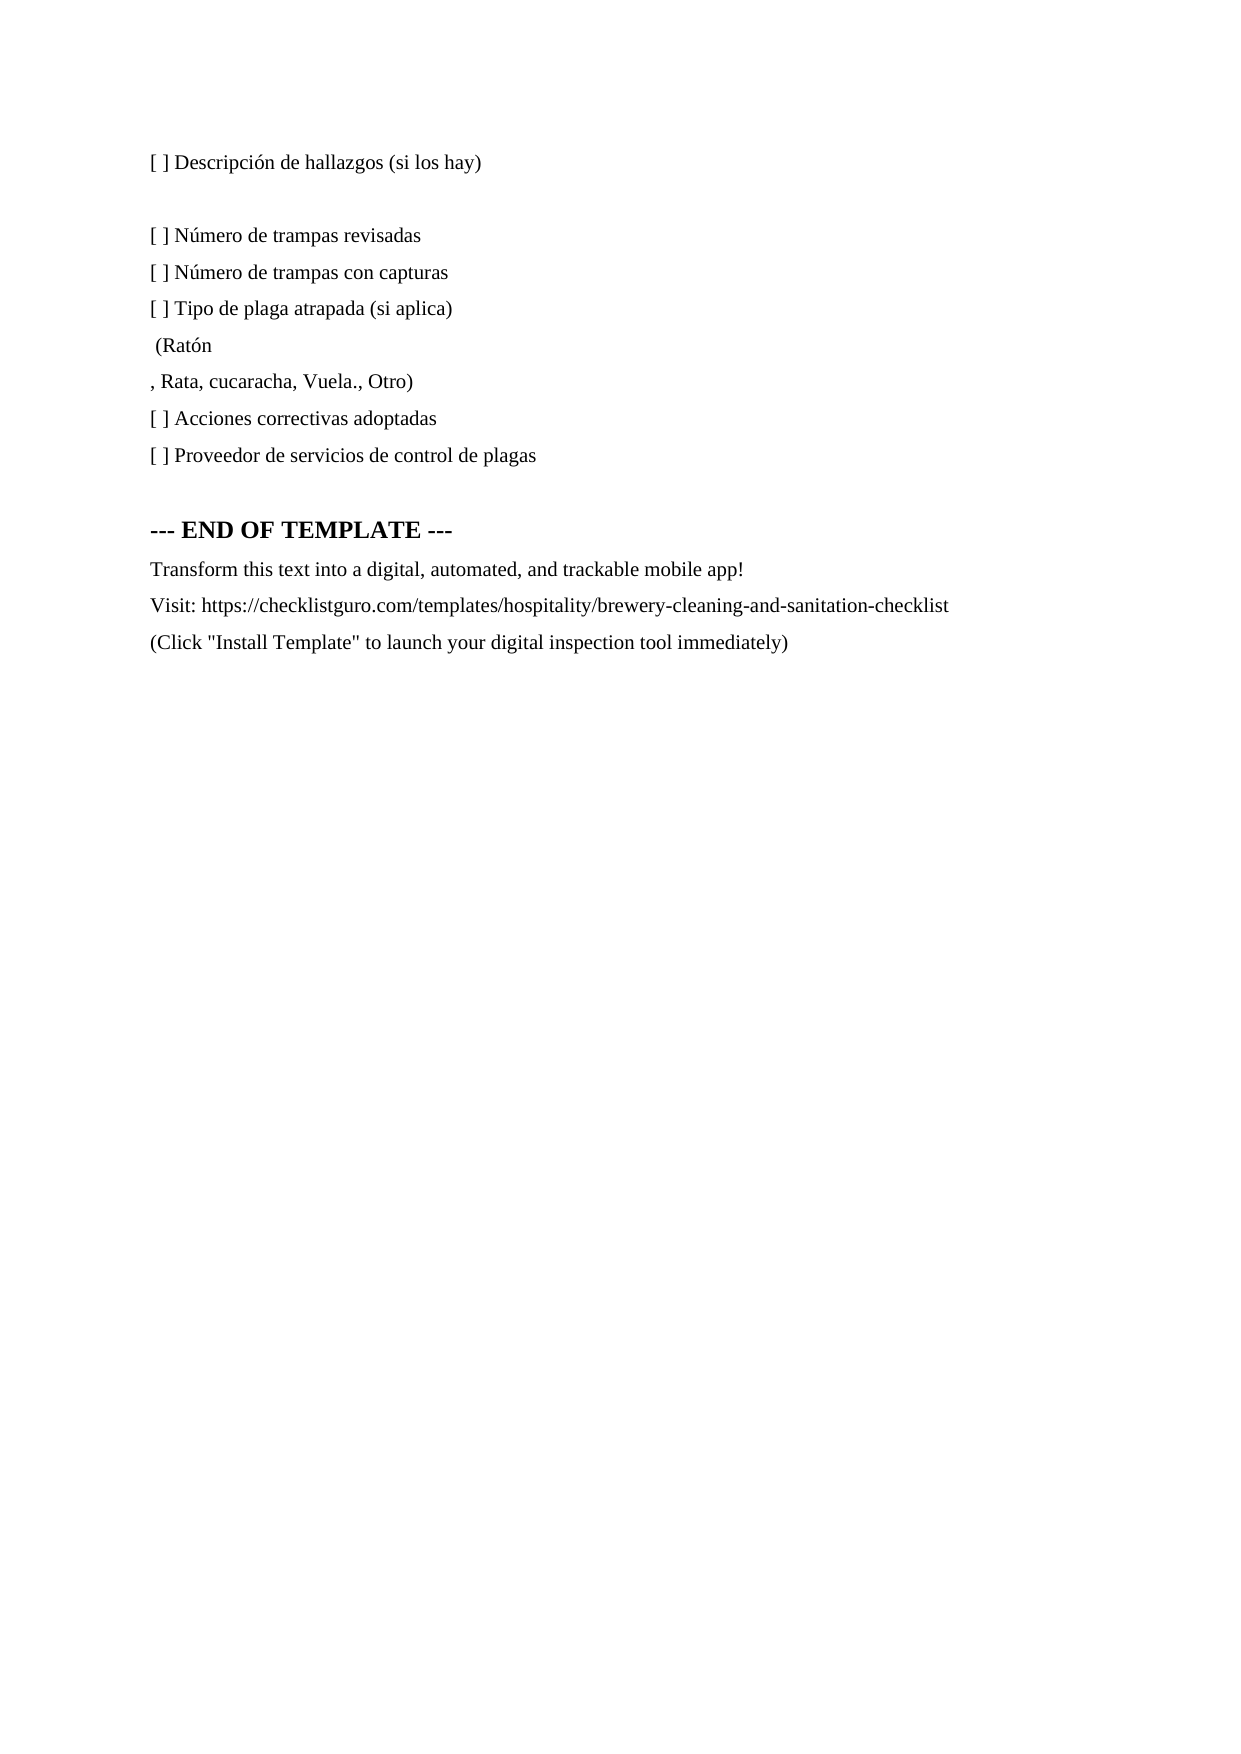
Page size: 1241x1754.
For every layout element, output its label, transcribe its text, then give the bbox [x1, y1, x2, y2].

text [ ] Número de trampas revisadas [150, 223, 1090, 247]
text (Ratón [150, 333, 1090, 357]
text , Rata, cucaracha, Vuela., Otro) [150, 369, 1090, 393]
text --- END OF TEMPLATE --- [150, 516, 1090, 544]
text [ ] Acciones correctivas adoptadas [150, 406, 1090, 430]
text (Click "Install Template" to launch your digital inspection tool immediately) [150, 630, 1090, 654]
text [ ] Proveedor de servicios de control de plagas [150, 442, 1090, 467]
text [ ] Número de trampas con capturas [150, 260, 1090, 284]
text [ ] Tipo de plaga atrapada (si aplica) [150, 296, 1090, 320]
text Transform this text into a digital, automated, and trackable mobile app! [150, 557, 1090, 581]
text [ ] Descripción de hallazgos (si los hay) [150, 150, 1090, 174]
text Visit: https://checklistguro.com/templates/hospitality/brewery-cleaning-and-sanitation-checklist [150, 593, 1090, 617]
